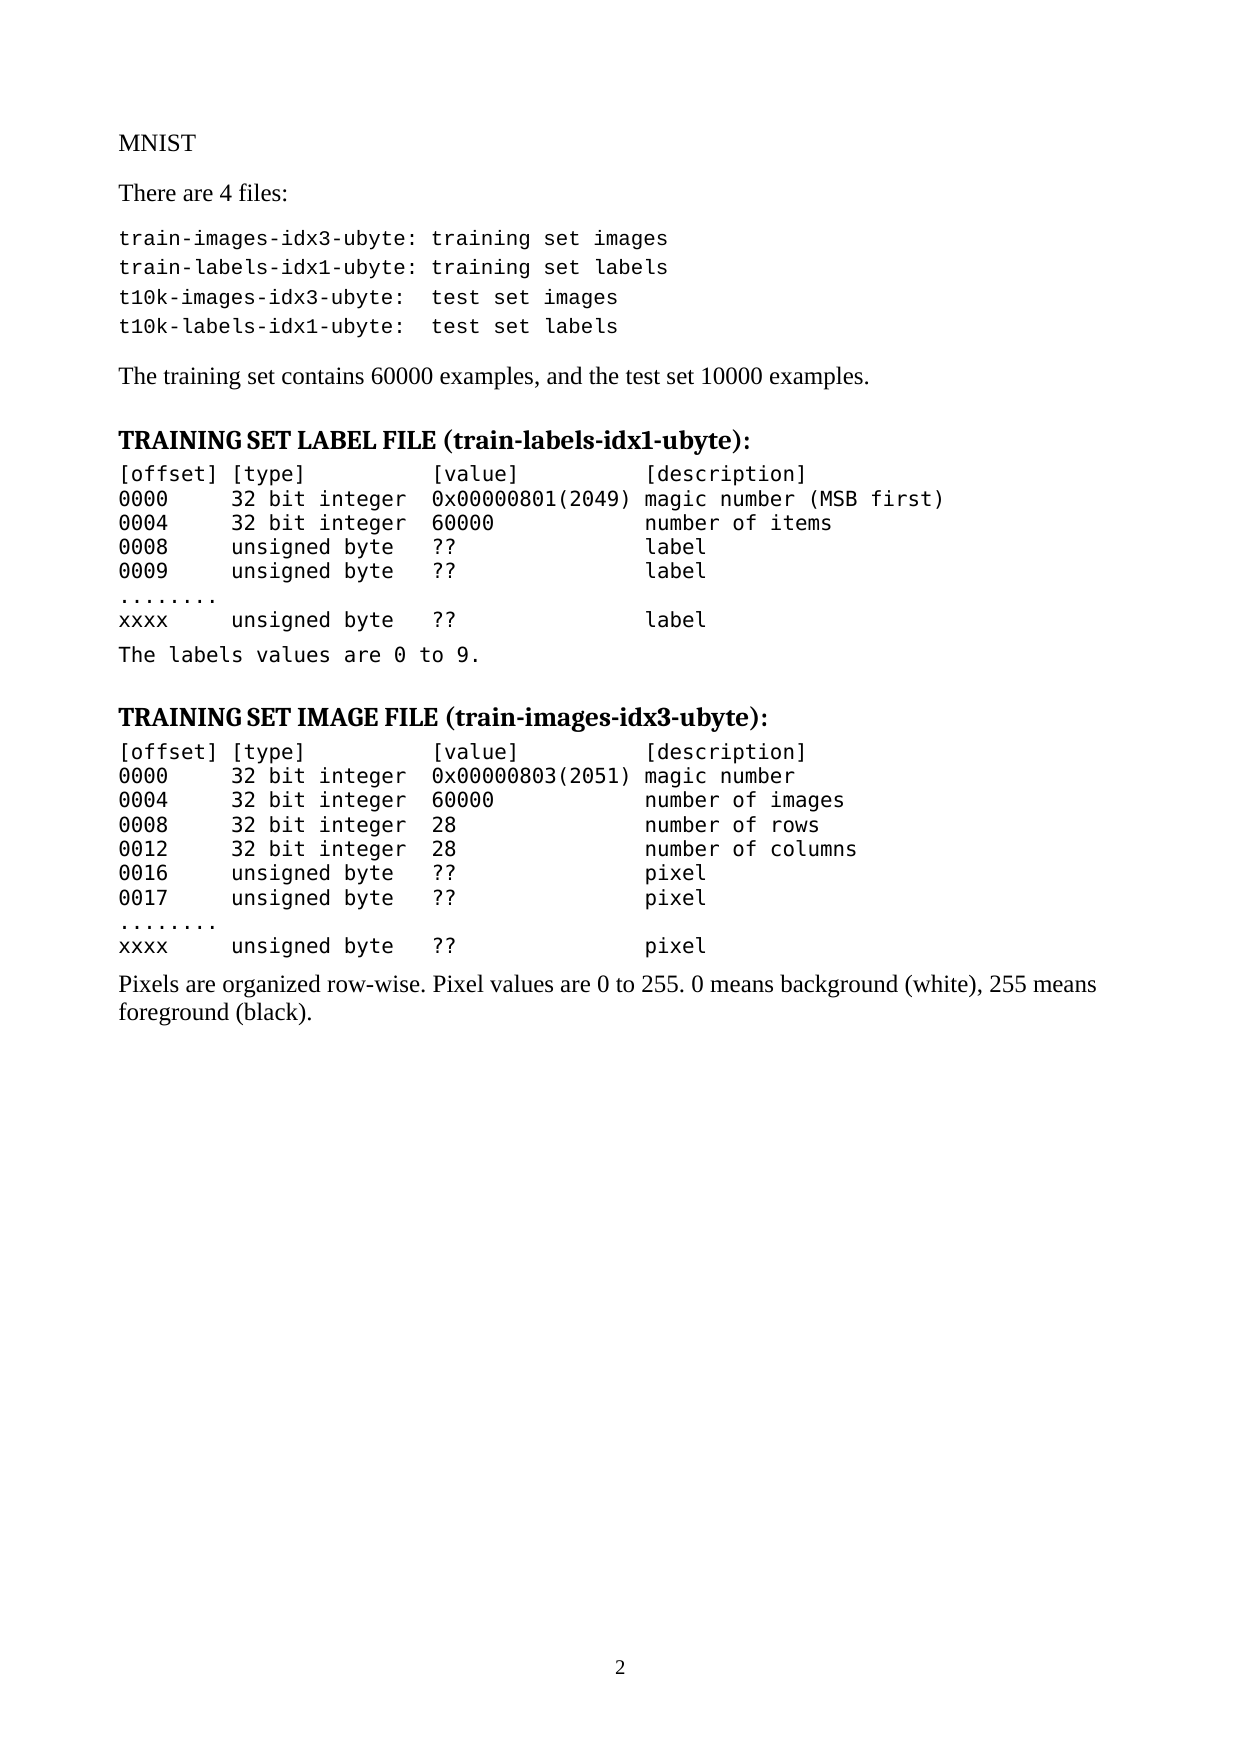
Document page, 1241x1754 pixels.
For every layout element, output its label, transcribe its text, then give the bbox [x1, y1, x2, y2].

text train-images-idx3-ubyte: training set images train-labels-idx1-ubyte: training set labels t10k-images-idx3-ubyte: test set images t10k-labels-idx1-ubyte: test set labels [118, 228, 1122, 340]
text The labels values are 0 to 9. [118, 643, 1122, 667]
text Pixels are organized row-wise. Pixel values are 0 to 255. 0 means background (white), 255 means foreground (black). [118, 969, 1122, 1026]
subtitle TRAINING SET LABEL FILE (train-labels-idx1-ubyte): [118, 425, 1122, 456]
text MNIST [118, 128, 1122, 157]
text The training set contains 60000 examples, and the test set 10000 examples. [118, 361, 1122, 390]
text There are 4 files: [118, 178, 1122, 207]
text [offset] [type] [value] [description] 0000 32 bit integer 0x00000803(2051) magic number 0004 32 bit integer 60000 number of images 0008 32 bit integer 28 number of rows 0012 32 bit integer 28 number of columns 0016 unsigned byte ?? pixel 0017 unsigned byte ?? pixel ........ xxxx unsigned byte ?? pixel [118, 740, 1122, 958]
subtitle TRAINING SET IMAGE FILE (train-images-idx3-ubyte): [118, 702, 1122, 734]
text [offset] [type] [value] [description] 0000 32 bit integer 0x00000801(2049) magic number (MSB first) 0004 32 bit integer 60000 number of items 0008 unsigned byte ?? label 0009 unsigned byte ?? label ........ xxxx unsigned byte ?? label [118, 462, 1122, 632]
